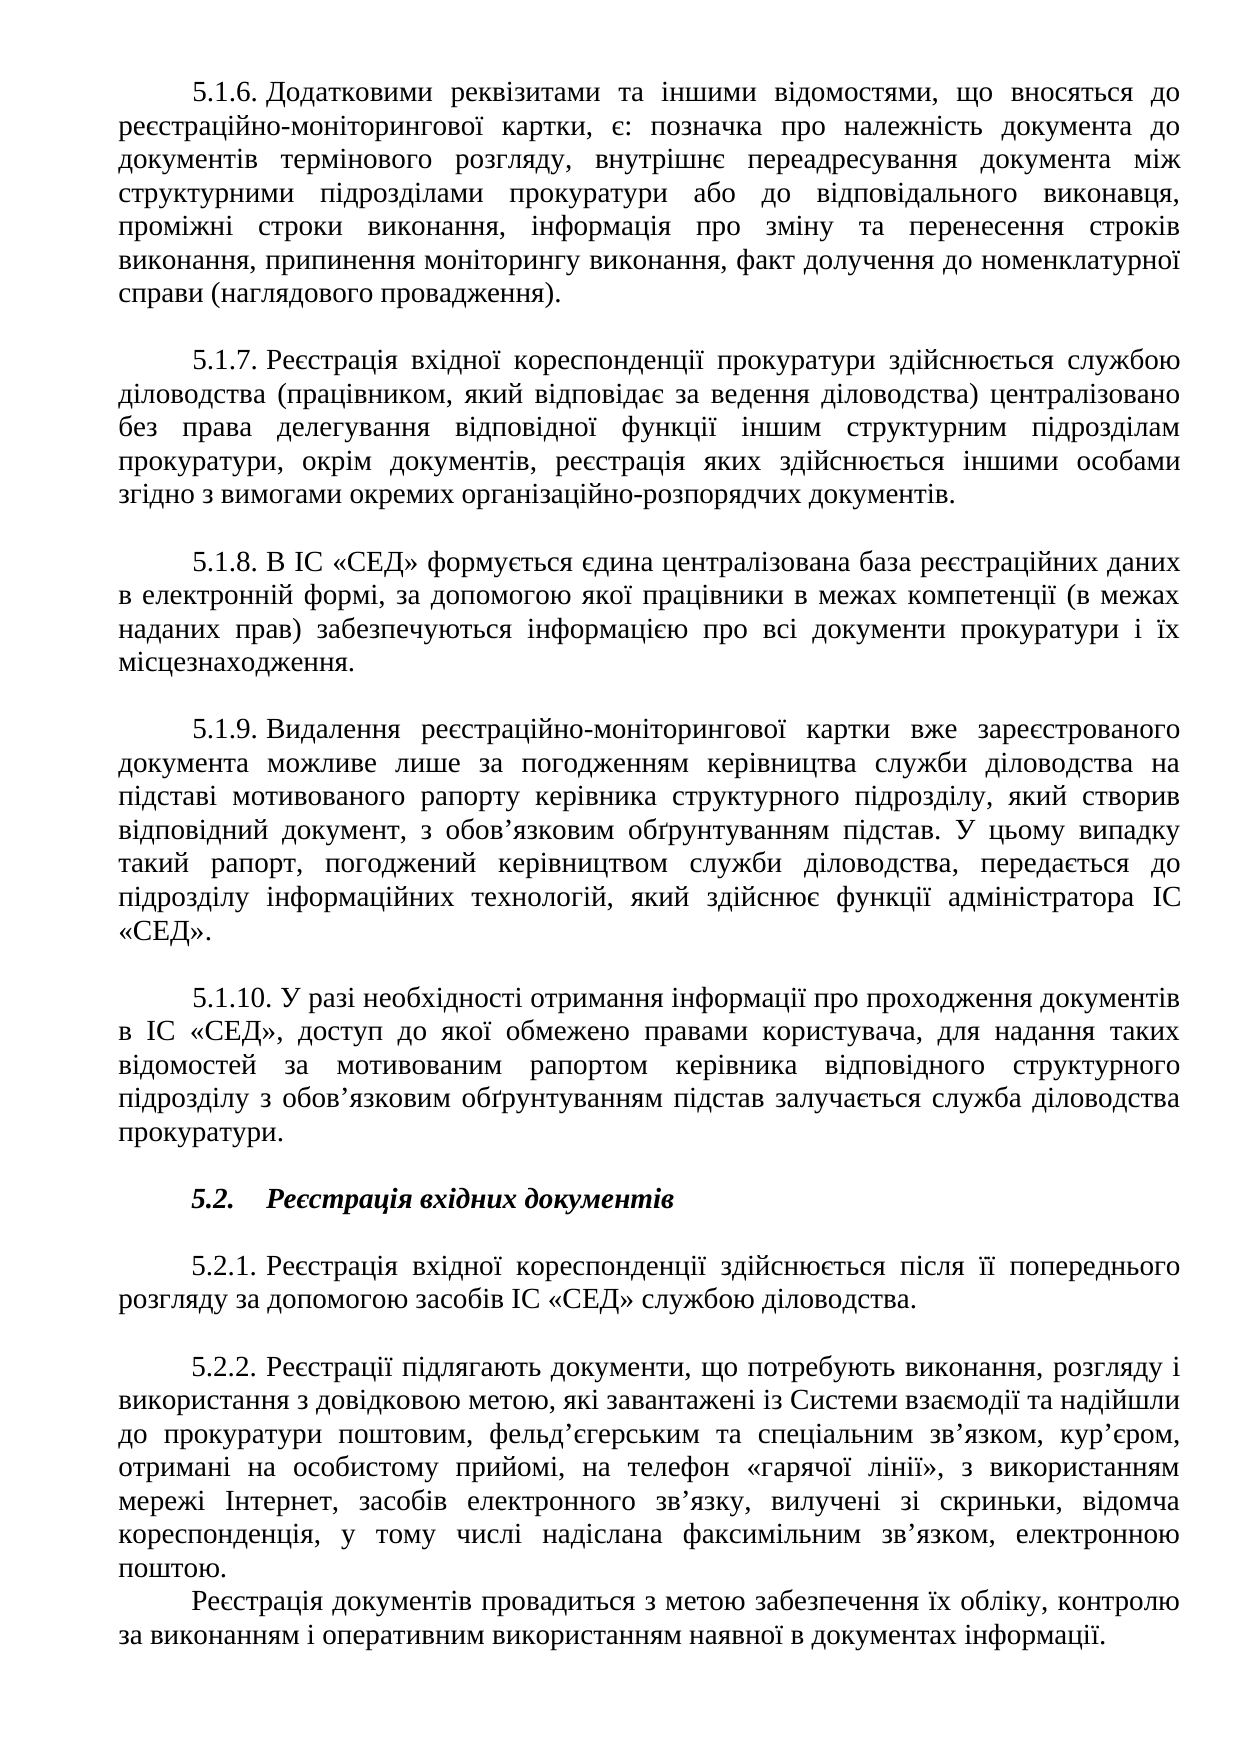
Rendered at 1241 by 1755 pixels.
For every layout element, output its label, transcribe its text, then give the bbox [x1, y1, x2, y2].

text 5.1.6. Додатковими реквізитами та іншими відомостями, що вносяться до реєстраційно-моніторингової картки, є: позначка про належність документа до документів термінового розгляду, внутрішнє переадресування документа між структурними підрозділами прокуратури або до відповідального виконавця, проміжні строки виконання, інформація про зміну та перенесення строків виконання, припинення моніторингу виконання, факт долучення до номенклатурної справи (наглядового провадження). [118, 74, 1181, 309]
text 5.2. Реєстрація вхідних документів [118, 1181, 1181, 1214]
text Реєстрація документів провадиться з метою забезпечення їх обліку, контролю за виконанням і оперативним використанням наявної в документах інформації. [118, 1583, 1181, 1651]
text 5.1.9. Видалення реєстраційно-моніторингової картки вже зареєстрованого документа можливе лише за погодженням керівництва служби діловодства на підставі мотивованого рапорту керівника структурного підрозділу, який створив відповідний документ, з обов’язковим обґрунтуванням підстав. У цьому випадку такий рапорт, погоджений керівництвом служби діловодства, передається до підрозділу інформаційних технологій, який здійснює функції адміністратора ІС «СЕД». [118, 711, 1181, 946]
text 5.1.7. Реєстрація вхідної кореспонденції прокуратури здійснюється службою діловодства (працівником, який відповідає за ведення діловодства) централізовано без права делегування відповідної функції іншим структурним підрозділам прокуратури, окрім документів, реєстрація яких здійснюється іншими особами згідно з вимогами окремих організаційно-розпорядчих документів. [118, 342, 1181, 510]
text 5.2.1. Реєстрація вхідної кореспонденції здійснюється після її попереднього розгляду за допомогою засобів ІС «СЕД» службою діловодства. [118, 1248, 1181, 1315]
text 5.1.8. В ІС «СЕД» формується єдина централізована база реєстраційних даних в електронній формі, за допомогою якої працівники в межах компетенції (в межах наданих прав) забезпечуються інформацією про всі документи прокуратури і їх місцезнаходження. [118, 544, 1181, 678]
text 5.2.2. Реєстрації підлягають документи, що потребують виконання, розгляду і використання з довідковою метою, які завантажені із Системи взаємодії та надійшли до прокуратури поштовим, фельд’єгерським та спеціальним зв’язком, кур’єром, отримані на особистому прийомі, на телефон «гарячої лінії», з використанням мережі Інтернет, засобів електронного зв’язку, вилучені зі скриньки, відомча кореспонденція, у тому числі надіслана факсимільним зв’язком, електронною поштою. [118, 1349, 1181, 1583]
text 5.1.10. У разі необхідності отримання інформації про проходження документів в ІС «СЕД», доступ до якої обмежено правами користувача, для надання таких відомостей за мотивованим рапортом керівника відповідного структурного підрозділу з обов’язковим обґрунтуванням підстав залучається служба діловодства прокуратури. [118, 980, 1181, 1147]
